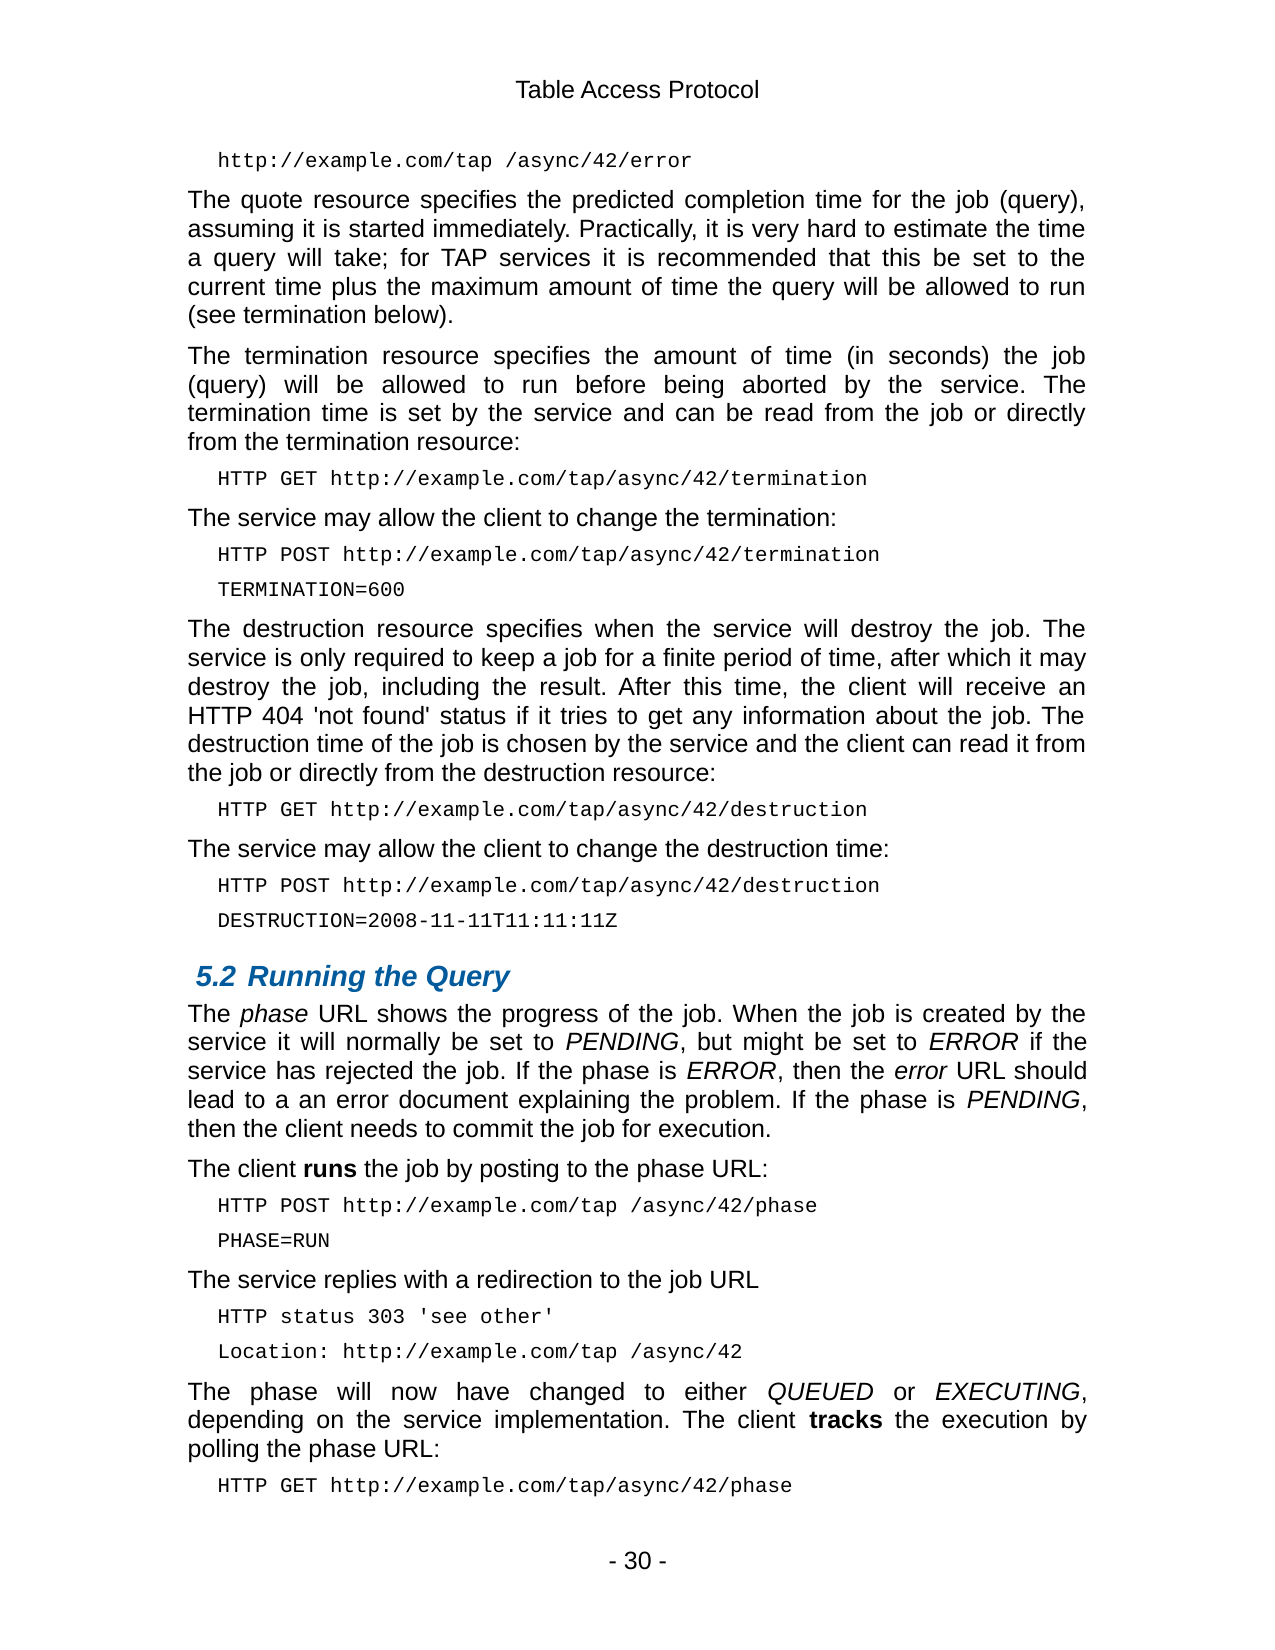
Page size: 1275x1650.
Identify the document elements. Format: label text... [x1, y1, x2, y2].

text HTTP status 303 'see other' [217, 1306, 1057, 1329]
text DESTRUCTION=2008-11-11T11:11:11Z [217, 910, 1057, 934]
text HTTP GET http://example.com/tap/async/42/termination [217, 468, 1057, 491]
text http://example.com/tap /async/42/error [217, 150, 1057, 174]
text The service may allow the client to change the destruction time: [187, 834, 1087, 863]
text HTTP GET http://example.com/tap/async/42/destruction [217, 799, 1057, 822]
text The service may allow the client to change the termination: [187, 503, 1087, 532]
text HTTP POST http://example.com/tap/async/42/destruction [217, 875, 1057, 898]
text PHASE=RUN [217, 1230, 1057, 1254]
text The client runs the job by posting to the phase URL: [187, 1154, 1087, 1183]
text HTTP POST http://example.com/tap/async/42/termination [217, 544, 1057, 567]
text HTTP POST http://example.com/tap /async/42/phase [217, 1194, 1057, 1218]
text TERMINATION=600 [217, 579, 1057, 603]
text The destruction resource specifies when the service will destroy the job. The service is only required to keep a job for a finite period of time, after which it may destroy the job, including the result. After this time, the client will receive an HTTP 404 'not found' status if it tries to get any information about the job. The destruction time of the job is chosen by the service and the client can read it from the job or directly from the destruction resource: [187, 614, 1087, 787]
subtitle Running the Query [187, 959, 1087, 992]
text Location: http://example.com/tap /async/42 [217, 1341, 1057, 1365]
text The phase URL shows the progress of the job. When the job is created by the service it will normally be set to PENDING, but might be set to ERROR if the service has rejected the job. If the phase is ERROR, then the error URL should lead to a an error document explaining the problem. If the phase is PENDING, then the client needs to commit the job for execution. [187, 998, 1087, 1142]
text The quote resource specifies the predicted completion time for the job (query), assuming it is started immediately. Practically, it is very hard to estimate the time a query will take; for TAP services it is recommended that this be set to the current time plus the maximum amount of time the query will be allowed to run (see termination below). [187, 185, 1087, 329]
text The termination resource specifies the amount of time (in seconds) the job (query) will be allowed to run before being aborted by the service. The termination time is set by the service and can be read from the job or directly from the termination resource: [187, 341, 1087, 456]
text The phase will now have changed to either QUEUED or EXECUTING, depending on the service implementation. The client tracks the execution by polling the phase URL: [187, 1377, 1087, 1463]
text The service replies with a redirection to the job URL [187, 1265, 1087, 1294]
text HTTP GET http://example.com/tap/async/42/phase [217, 1475, 1057, 1498]
